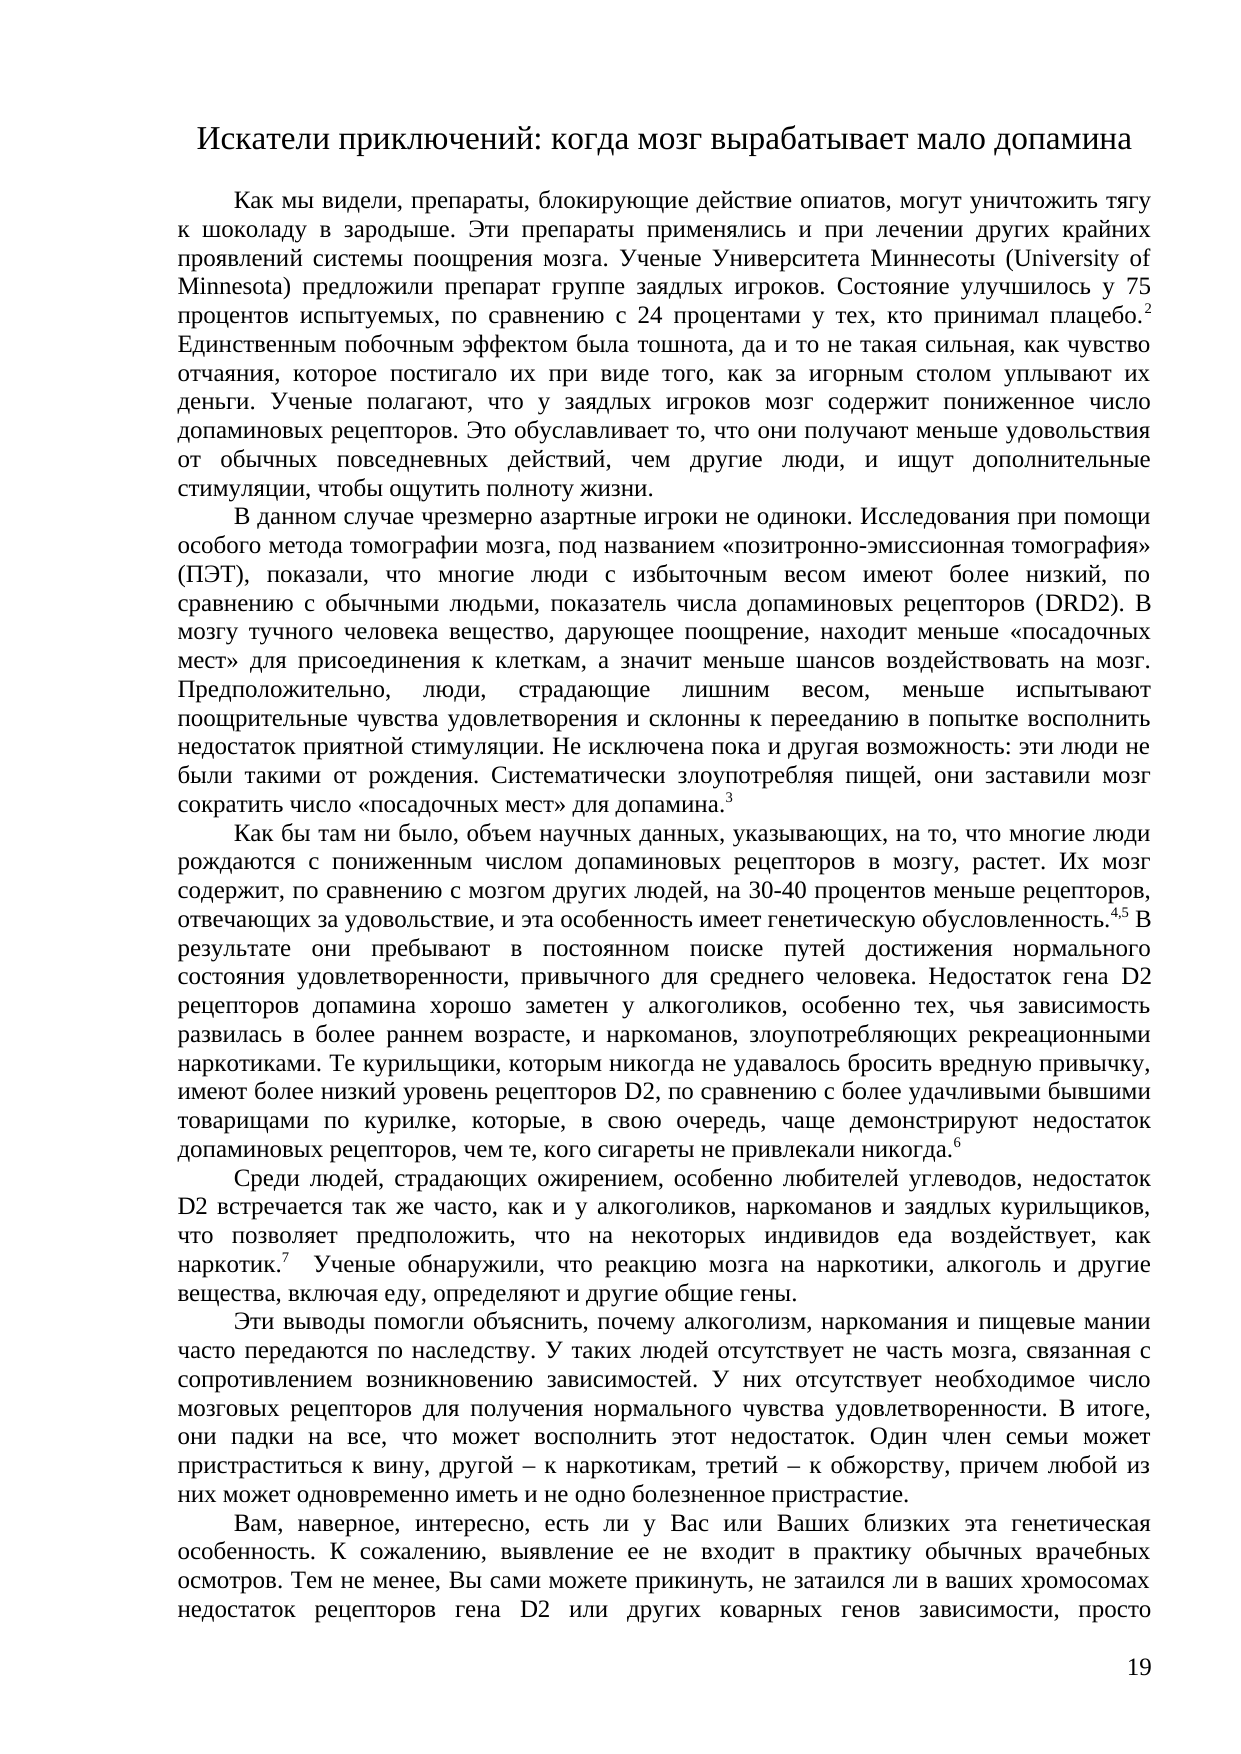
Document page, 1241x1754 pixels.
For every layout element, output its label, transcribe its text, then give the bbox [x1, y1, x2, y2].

text Как бы там ни было, объем научных данных, указывающих, на то, что многие люди рождаются с пониженным числом допаминовых рецепторов в мозгу, растет. Их мозг содержит, по сравнению с мозгом других людей, на 30-40 процентов меньше рецепторов, отвечающих за удовольствие, и эта особенность имеет генетическую обусловленность.4,5 В результате они пребывают в постоянном поиске путей достижения нормального состояния удовлетворенности, привычного для среднего человека. Недостаток гена D2 рецепторов допамина хорошо заметен у алкоголиков, особенно тех, чья зависимость развилась в более раннем возрасте, и наркоманов, злоупотребляющих рекреационными наркотиками. Те курильщики, которым никогда не удавалось бросить вредную привычку, имеют более низкий уровень рецепторов D2, по сравнению с более удачливыми бывшими товарищами по курилке, которые, в свою очередь, чаще демонстрируют недостаток допаминовых рецепторов, чем те, кого сигареты не привлекали никогда.6 [177, 818, 1152, 1163]
text Искатели приключений: когда мозг вырабатывает мало допамина [177, 118, 1152, 156]
text Как мы видели, препараты, блокирующие действие опиатов, могут уничтожить тягу к шоколаду в зародыше. Эти препараты применялись и при лечении других крайних проявлений системы поощрения мозга. Ученые Университета Миннесоты (University of Minnesota) предложили препарат группе заядлых игроков. Состояние улучшилось у 75 процентов испытуемых, по сравнению с 24 процентами у тех, кто принимал плацебо.2 Единственным побочным эффектом была тошнота, да и то не такая сильная, как чувство отчаяния, которое постигало их при виде того, как за игорным столом уплывают их деньги. Ученые полагают, что у заядлых игроков мозг содержит пониженное число допаминовых рецепторов. Это обуславливает то, что они получают меньше удовольствия от обычных повседневных действий, чем другие люди, и ищут дополнительные стимуляции, чтобы ощутить полноту жизни. [177, 185, 1152, 501]
text В данном случае чрезмерно азартные игроки не одиноки. Исследования при помощи особого метода томографии мозга, под названием «позитронно-эмиссионная томография» (ПЭТ), показали, что многие люди с избыточным весом имеют более низкий, по сравнению с обычными людьми, показатель числа допаминовых рецепторов (DRD2). В мозгу тучного человека вещество, дарующее поощрение, находит меньше «посадочных мест» для присоединения к клеткам, а значит меньше шансов воздействовать на мозг. Предположительно, люди, страдающие лишним весом, меньше испытывают поощрительные чувства удовлетворения и склонны к перееданию в попытке восполнить недостаток приятной стимуляции. Не исключена пока и другая возможность: эти люди не были такими от рождения. Систематически злоупотребляя пищей, они заставили мозг сократить число «посадочных мест» для допамина.3 [177, 501, 1152, 818]
text Среди людей, страдающих ожирением, особенно любителей углеводов, недостаток D2 встречается так же часто, как и у алкоголиков, наркоманов и заядлых курильщиков, что позволяет предположить, что на некоторых индивидов еда воздействует, как наркотик.7 Ученые обнаружили, что реакцию мозга на наркотики, алкоголь и другие вещества, включая еду, определяют и другие общие гены. [177, 1163, 1152, 1306]
text Вам, наверное, интересно, есть ли у Вас или Ваших близких эта генетическая особенность. К сожалению, выявление ее не входит в практику обычных врачебных осмотров. Тем не менее, Вы сами можете прикинуть, не затаился ли в ваших хромосомах недостаток рецепторов гена D2 или других коварных генов зависимости, просто [177, 1508, 1152, 1623]
text Эти выводы помогли объяснить, почему алкоголизм, наркомания и пищевые мании часто передаются по наследству. У таких людей отсутствует не часть мозга, связанная с сопротивлением возникновению зависимостей. У них отсутствует необходимое число мозговых рецепторов для получения нормального чувства удовлетворенности. В итоге, они падки на все, что может восполнить этот недостаток. Один член семьи может пристраститься к вину, другой – к наркотикам, третий – к обжорству, причем любой из них может одновременно иметь и не одно болезненное пристрастие. [177, 1306, 1152, 1508]
